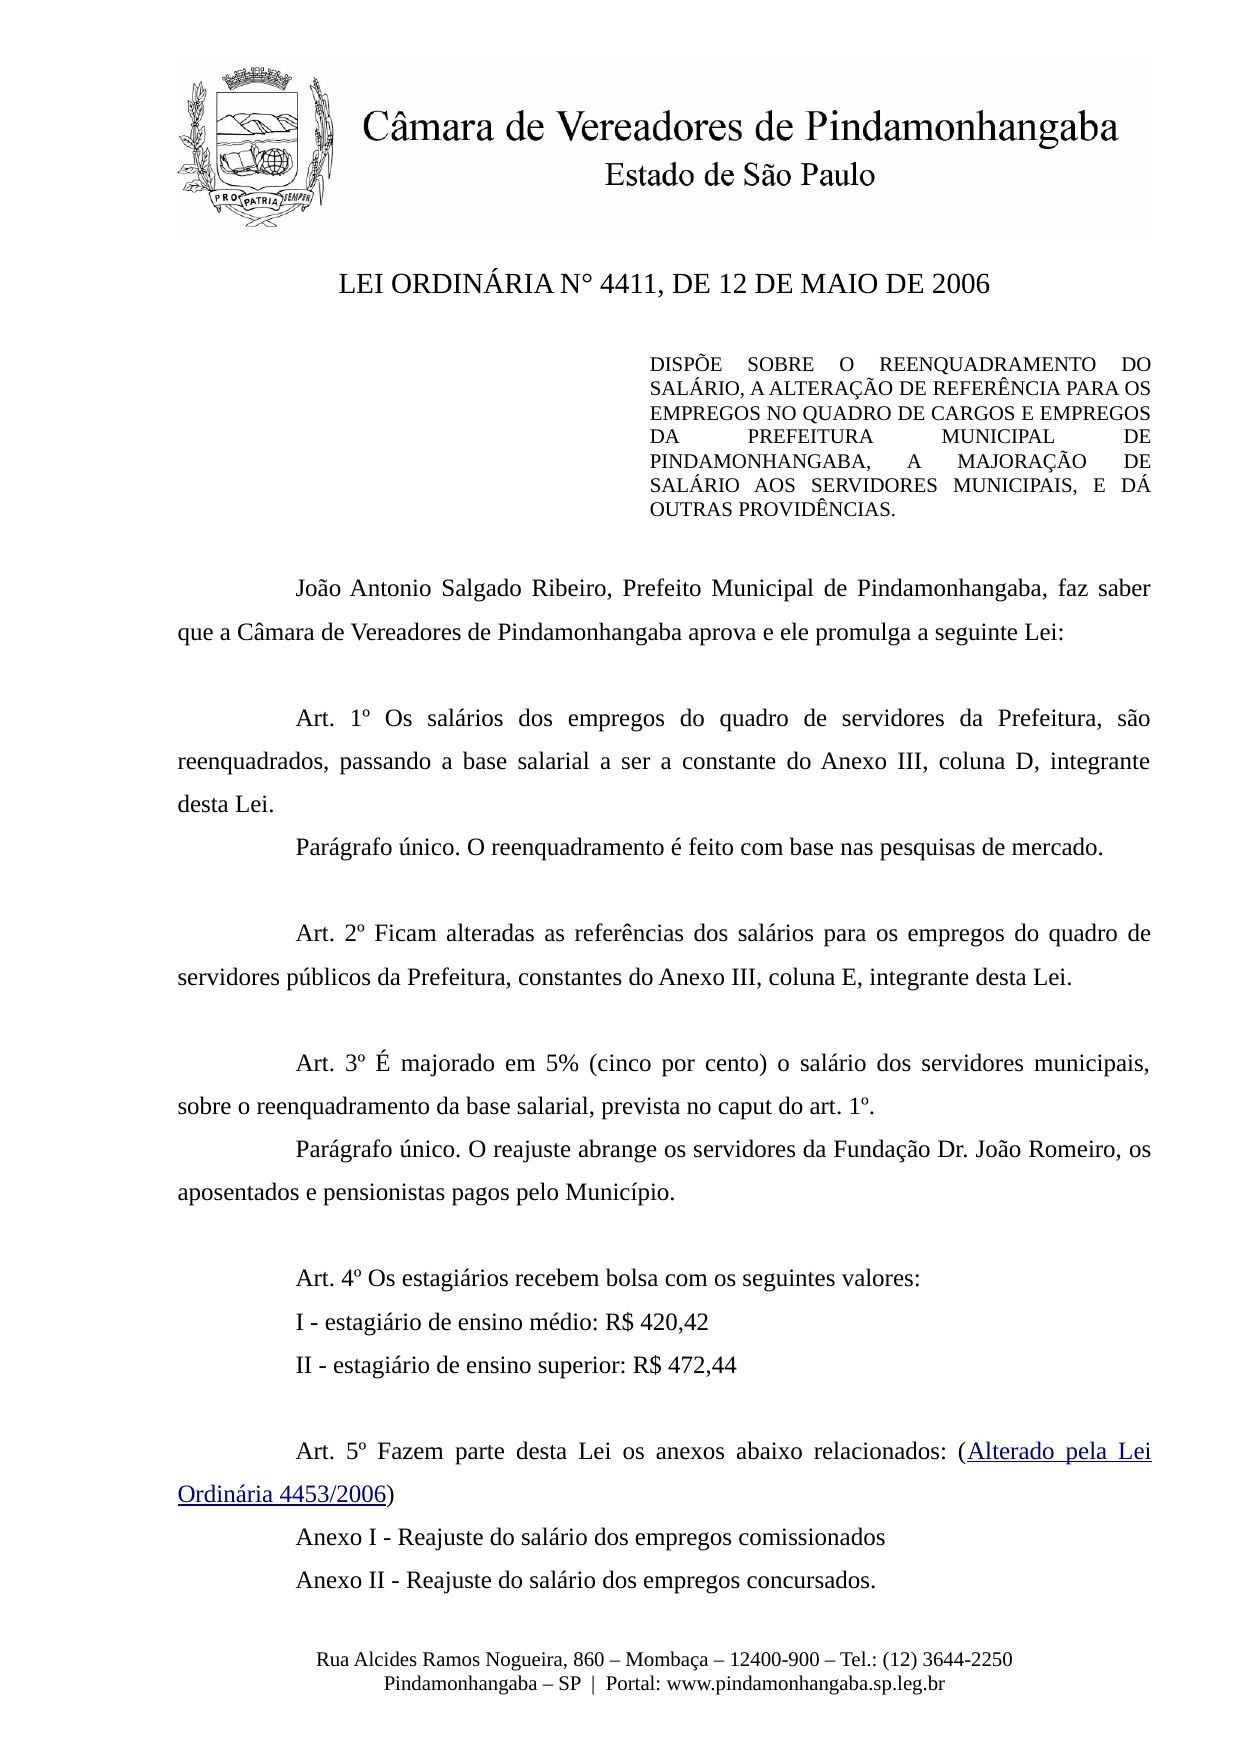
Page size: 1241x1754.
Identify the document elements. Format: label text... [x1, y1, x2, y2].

text Art. 1º Os salários dos empregos do quadro de servidores da Prefeitura, são reenquadrados, passando a base salarial a ser a constante do Anexo III, coluna D, integrante desta Lei. [177, 703, 1152, 818]
text II - estagiário de ensino superior: R$ 472,44 [177, 1350, 1152, 1378]
text DISPÕE SOBRE O REENQUADRAMENTO DO SALÁRIO, A ALTERAÇÃO DE REFERÊNCIA PARA OS EMPREGOS NO QUADRO DE CARGOS E EMPREGOS DA PREFEITURA MUNICIPAL DE PINDAMONHANGABA, A MAJORAÇÃO DE SALÁRIO AOS SERVIDORES MUNICIPAIS, E DÁ OUTRAS PROVIDÊNCIAS. [649, 352, 1152, 521]
text LEI ORDINÁRIA N° 4411, de 12 de maio de 2006 [177, 266, 1152, 299]
text Art. 2º Ficam alteradas as referências dos salários para os empregos do quadro de servidores públicos da Prefeitura, constantes do Anexo III, coluna E, integrante desta Lei. [177, 918, 1152, 990]
picture [177, 59, 1152, 236]
text Anexo II - Reajuste do salário dos empregos concursados. [177, 1565, 1152, 1594]
text Anexo I - Reajuste do salário dos empregos comissionados [177, 1522, 1152, 1551]
text Art. 4º Os estagiários recebem bolsa com os seguintes valores: [177, 1263, 1152, 1292]
text Parágrafo único. O reajuste abrange os servidores da Fundação Dr. João Romeiro, os aposentados e pensionistas pagos pelo Município. [177, 1134, 1152, 1206]
text Art. 3º É majorado em 5% (cinco por cento) o salário dos servidores municipais, sobre o reenquadramento da base salarial, prevista no caput do art. 1º. [177, 1048, 1152, 1120]
text Art. 5º Fazem parte desta Lei os anexos abaixo relacionados: (Alterado pela Lei Ordinária 4453/2006) [177, 1436, 1152, 1508]
text I - estagiário de ensino médio: R$ 420,42 [177, 1307, 1152, 1335]
text Parágrafo único. O reenquadramento é feito com base nas pesquisas de mercado. [177, 832, 1152, 861]
text João Antonio Salgado Ribeiro, Prefeito Municipal de Pindamonhangaba, faz saber que a Câmara de Vereadores de Pindamonhangaba aprova e ele promulga a seguinte Lei: [177, 573, 1152, 645]
